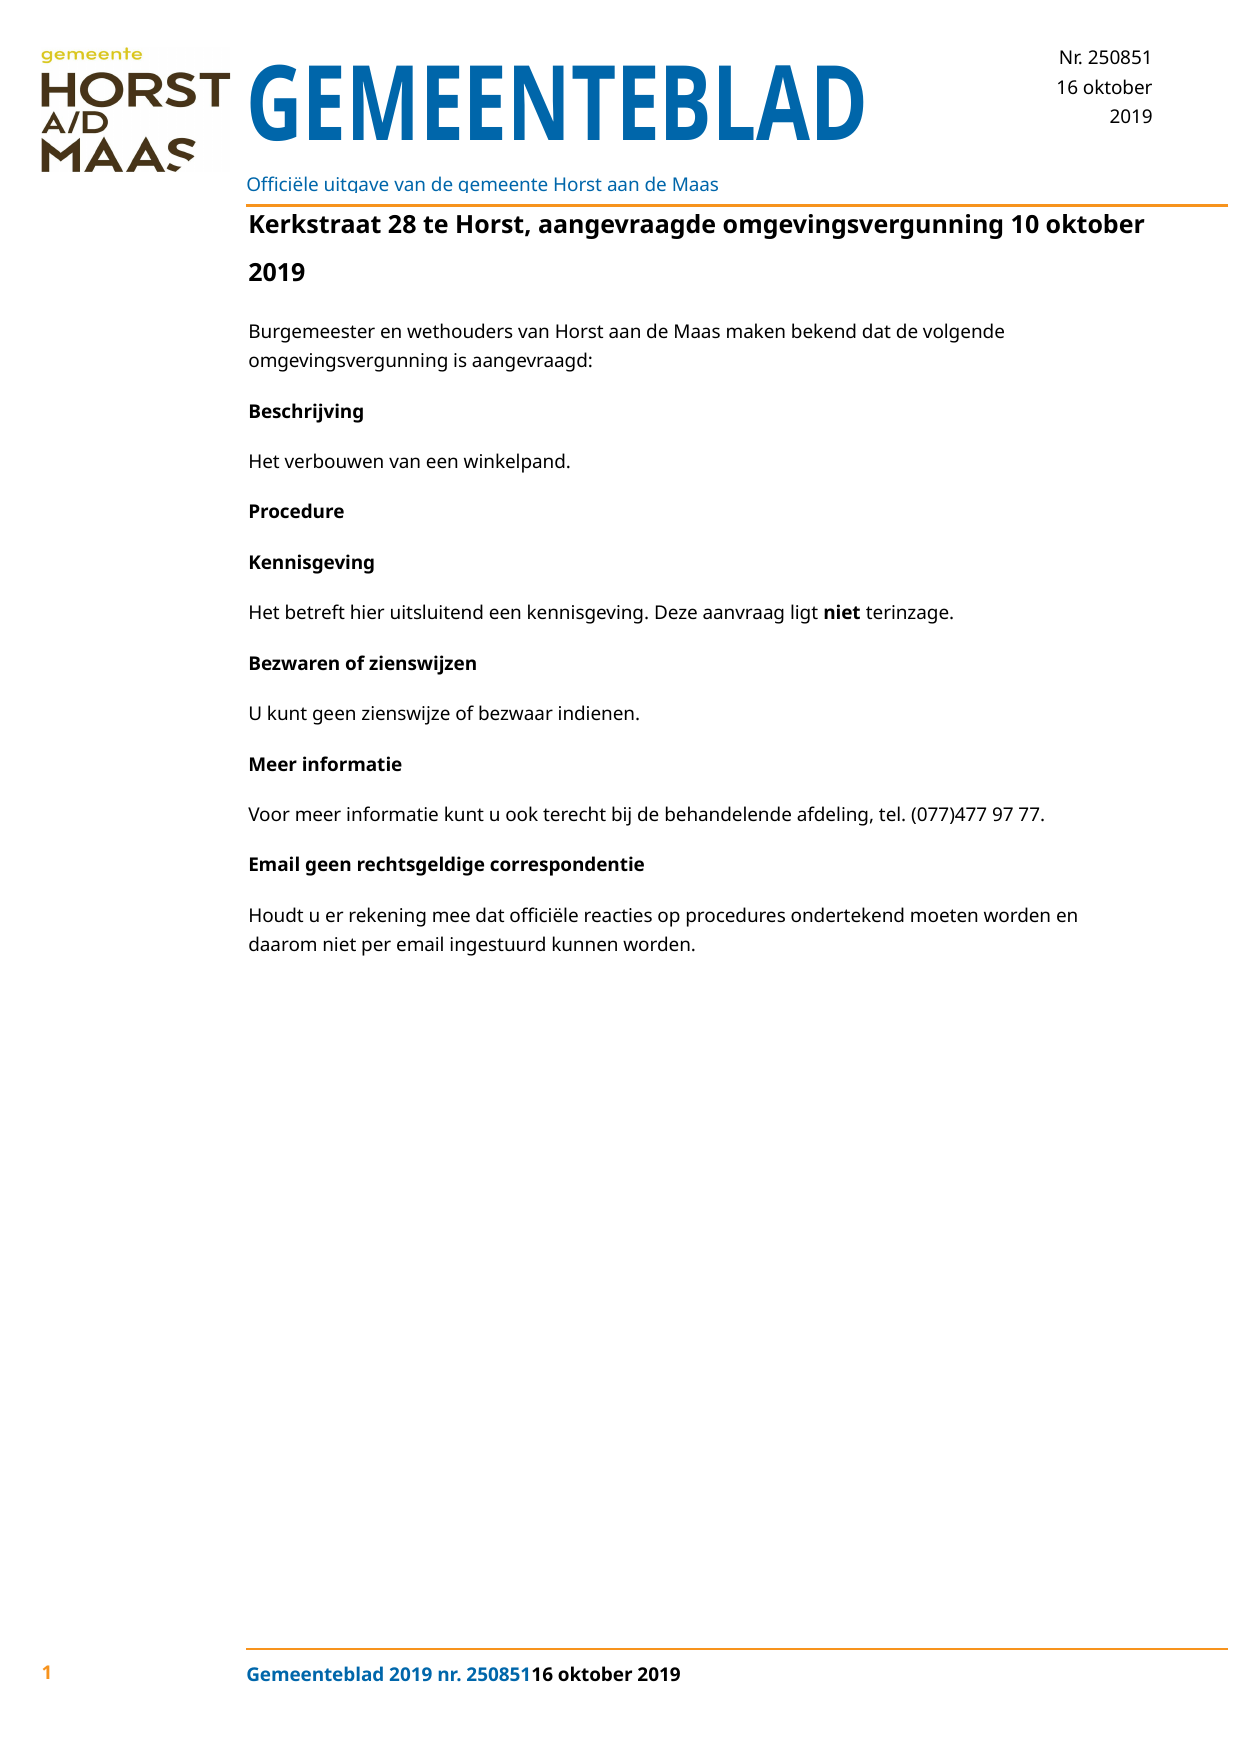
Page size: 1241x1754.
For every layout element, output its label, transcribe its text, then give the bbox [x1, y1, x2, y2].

text Bezwaren of zienswijzen [248, 650, 1152, 676]
text Houdt u er rekening mee dat officiële reacties op procedures ondertekend moeten worden en daarom niet per email ingestuurd kunnen worden. [248, 902, 1152, 957]
picture [41, 47, 231, 172]
text Het betreft hier uitsluitend een kennisgeving. Deze aanvraag ligt niet terinzage. [248, 599, 1152, 625]
text Kennisgeving [248, 549, 1152, 575]
text Voor meer informatie kunt u ook terecht bij de behandelende afdeling, tel. (077)477 97 77. [248, 801, 1152, 827]
text Procedure [248, 499, 1152, 524]
text Beschrijving [248, 398, 1152, 424]
text Kerkstraat 28 te Horst, aangevraagde omgevingsvergunning 10 oktober 2019 [248, 207, 1152, 288]
text Burgemeester en wethouders van Horst aan de Maas maken bekend dat de volgende omgevingsvergunning is aangevraagd: [248, 318, 1152, 373]
text Meer informatie [248, 751, 1152, 777]
text U kunt geen zienswijze of bezwaar indienen. [248, 700, 1152, 726]
text Het verbouwen van een winkelpand. [248, 448, 1152, 474]
text Email geen rechtsgeldige correspondentie [248, 852, 1152, 877]
